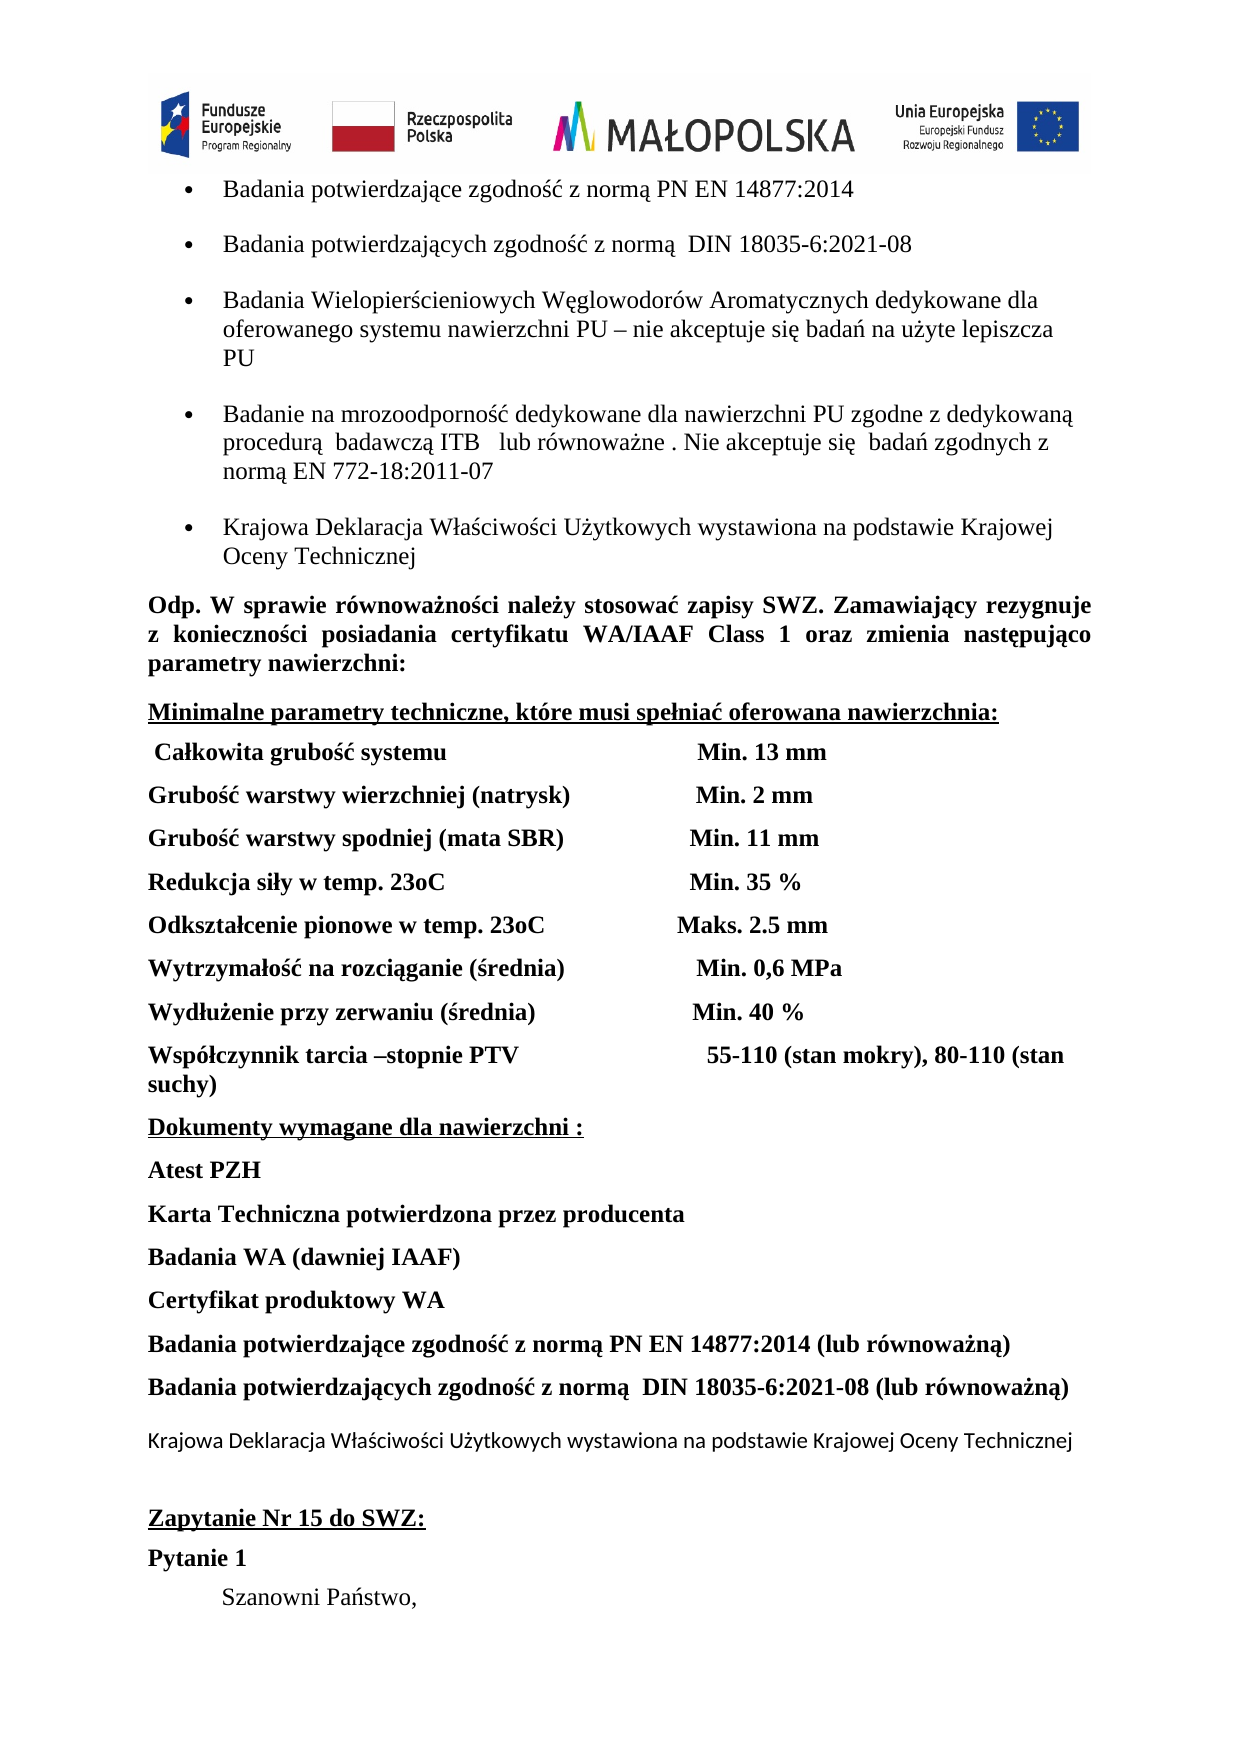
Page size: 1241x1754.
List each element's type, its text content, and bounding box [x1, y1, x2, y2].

text Krajowa Deklaracja Właściwości Użytkowych wystawiona na podstawie Krajowej Oceny Technicznej [148, 1426, 1093, 1454]
list Badania Wielopierścieniowych Węglowodorów Aromatycznych dedykowane dla oferowanego systemu nawierzchni PU – nie akceptuje się badań na użyte lepiszcza PU [185, 285, 1093, 372]
text Grubość warstwy wierzchniej (natrysk) Min. 2 mm [148, 780, 1093, 809]
text Badania WA (dawniej IAAF) [148, 1242, 1093, 1271]
text Zapytanie Nr 15 do SWZ: [148, 1503, 1093, 1532]
text Redukcja siły w temp. 23oC Min. 35 % [148, 867, 1093, 895]
text Całkowita grubość systemu Min. 13 mm [148, 737, 1093, 765]
text Karta Techniczna potwierdzona przez producenta [148, 1199, 1093, 1227]
text Odp. W sprawie równoważności należy stosować zapisy SWZ. Zamawiający rezygnuje z konieczności posiadania certyfikatu WA/IAAF Class 1 oraz zmienia następująco parametry nawierzchni: [148, 590, 1093, 677]
list Badanie na mrozoodporność dedykowane dla nawierzchni PU zgodne z dedykowaną procedurą badawczą ITB lub równoważne . Nie akceptuje się badań zgodnych z normą EN 772-18:2011-07 [185, 399, 1093, 485]
text Wytrzymałość na rozciąganie (średnia) Min. 0,6 MPa [148, 953, 1093, 982]
text Współczynnik tarcia –stopnie PTV 55-110 (stan mokry), 80-110 (stan suchy) [148, 1040, 1093, 1097]
list Badania potwierdzających zgodność z normą DIN 18035-6:2021-08 [185, 229, 1093, 258]
text Wydłużenie przy zerwaniu (średnia) Min. 40 % [148, 997, 1093, 1025]
text Badania potwierdzające zgodność z normą PN EN 14877:2014 (lub równoważną) [148, 1329, 1093, 1357]
text Badania potwierdzających zgodność z normą DIN 18035-6:2021-08 (lub równoważną) [148, 1372, 1093, 1401]
text Minimalne parametry techniczne, które musi spełniać oferowana nawierzchnia: [148, 697, 1093, 726]
text Atest PZH [148, 1155, 1093, 1184]
list Badania potwierdzające zgodność z normą PN EN 14877:2014 [185, 174, 1093, 202]
text Szanowni Państwo, [148, 1582, 1093, 1611]
text Grubość warstwy spodniej (mata SBR) Min. 11 mm [148, 823, 1093, 852]
list Pytanie 1 [148, 1543, 1093, 1571]
text Odkształcenie pionowe w temp. 23oC Maks. 2.5 mm [148, 910, 1093, 939]
text Certyfikat produktowy WA [148, 1285, 1093, 1314]
list Krajowa Deklaracja Właściwości Użytkowych wystawiona na podstawie Krajowej Oceny Technicznej [185, 512, 1093, 569]
text Dokumenty wymagane dla nawierzchni : [148, 1112, 1093, 1141]
